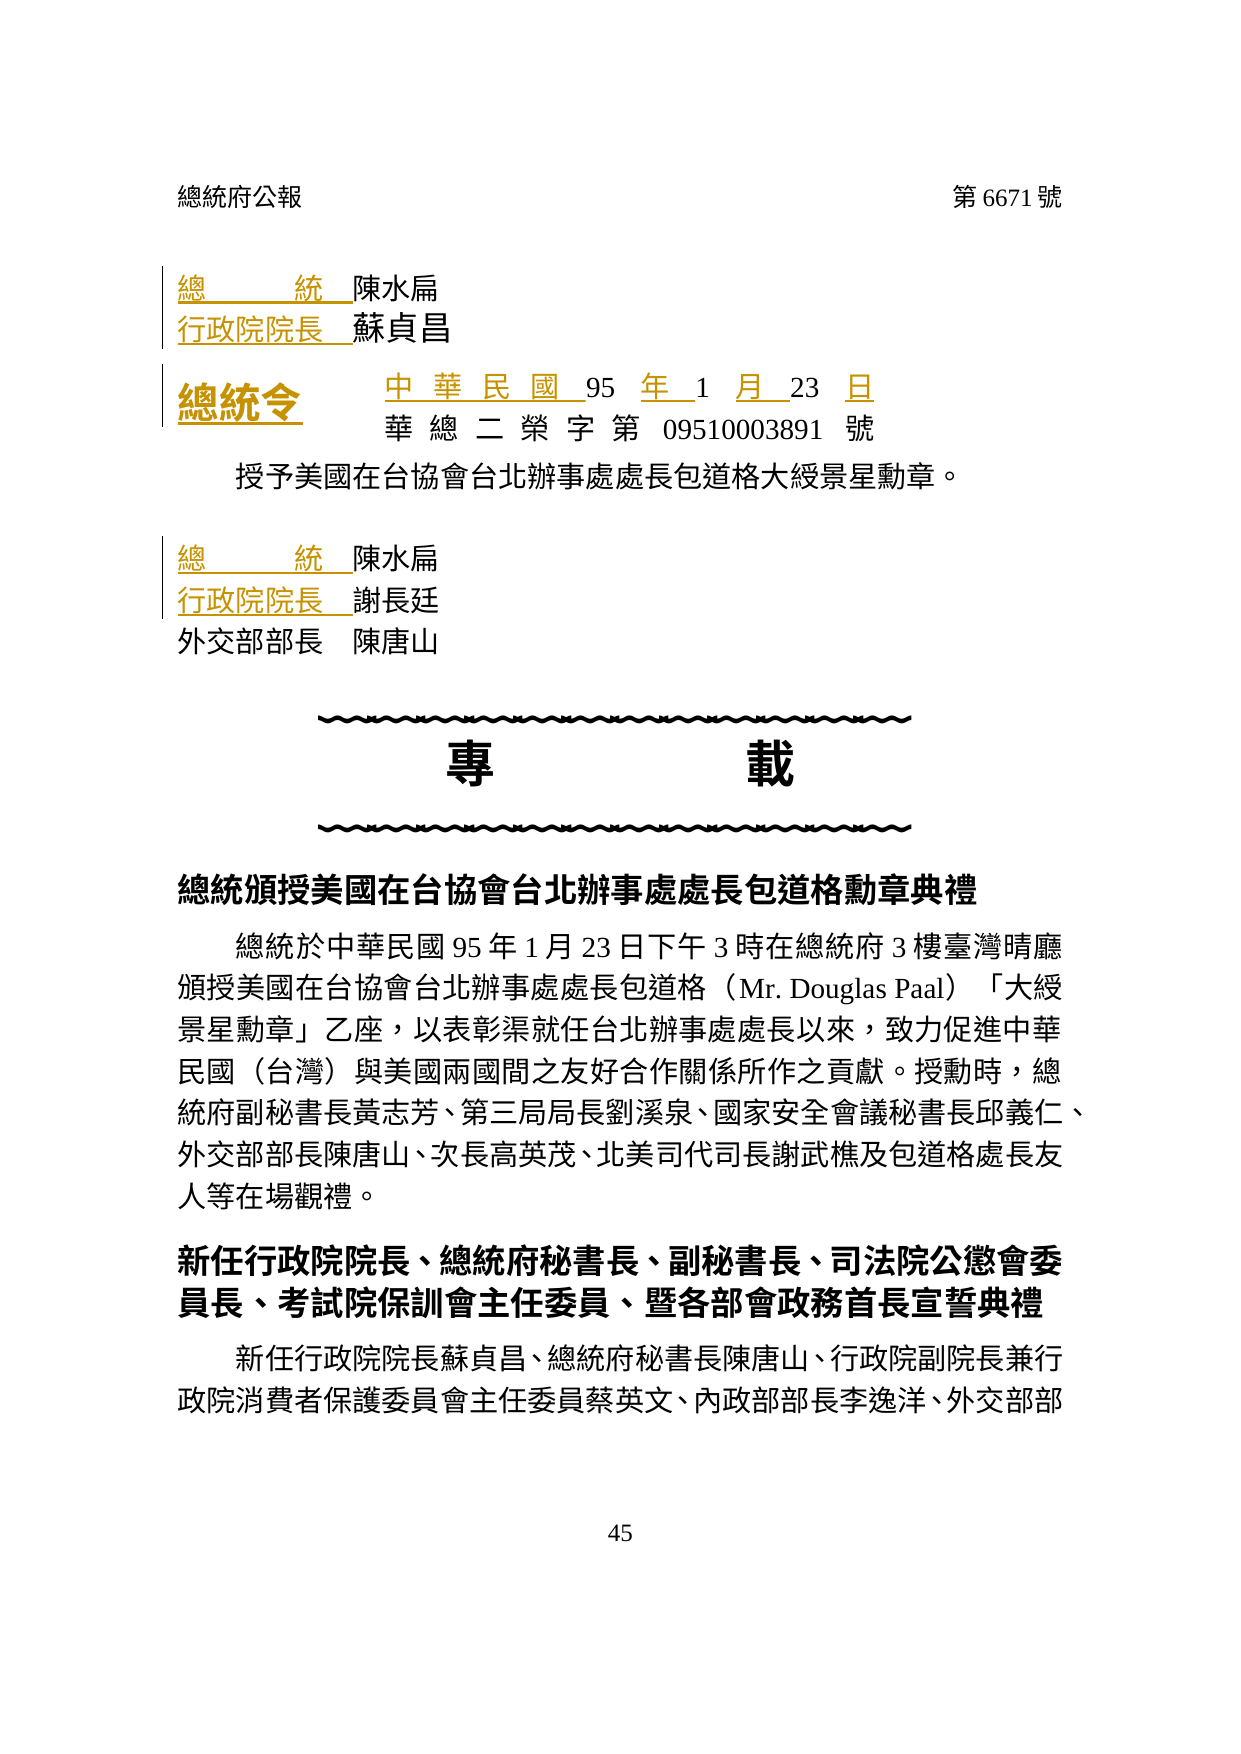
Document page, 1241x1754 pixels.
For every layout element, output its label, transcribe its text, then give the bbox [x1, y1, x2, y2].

text 行政院院長 蘇貞昌 [177, 307, 1063, 349]
table_header 總統令 [174, 362, 381, 450]
text 外交部部長 陳唐山 [177, 619, 1063, 661]
text ﹏﹏﹏﹏﹏﹏﹏﹏﹏﹏﹏﹏ [177, 807, 1063, 832]
text 新任行政院院長蘇貞昌、總統府秘書長陳唐山、行政院副院長兼行政院消費者保護委員會主任委員蔡英文、內政部部長李逸洋、外交部部長黃志芳、國防部部長李傑、財政部部長呂桔誠、教育部部長杜正勝、法務部部長施茂林、經濟部部長黃營杉、交通部部長郭瑤琪、蒙藏委員會委員長許志雄、僑務委員會委員長張富美、政務委員兼行政院經濟建設委員會主任委員胡勝正、政務委員兼行政院公共工程委員會主任委員吳澤成、政務委員吳豐山、政務委員何美玥、政務委員林錫耀、政務委員林逢慶、政務委員傅立葉、司法院公務員懲戒委員會委員長楊仁壽、考試院公務人員保障暨培訓委員會主任委員劉守成、行政院秘書長劉玉山、考試院秘書長張俊彥、行政院文化建設委員會主任委員邱坤良、行政院國家科學委員會主任委員陳建仁、行政院大陸委員會主任委員吳釗燮、行政院國軍退除役官兵輔導委員會主任委員高華柱、行政院主計處主計長許璋瑤、行政院農業委員會主任委員蘇嘉全、行政院勞工委員會主任委員李應元、行政院研究發展考核委員會主任委員葉俊榮、行政院原子能委員會主任委員歐陽敏盛、總統府副秘書長卓榮泰、行政院人事行政局局長周弘憲、行政院衛生署署長侯勝茂、行政院環境保護署署長張國龍、行政院海岸巡防署署長王進旺、行政院青年輔導委員會主任委員鄭麗君、國立故宮博物院院長林曼麗、北美事務協調委員會主任委員林芳玫、總統府副秘書長馬永成、行政院原住民族委員會主任委員瓦歷斯‧貝林、行政院體育委員會主任委員陳全壽、行政院客家委員會主任委員李永得、行政院新聞局局長鄭文燦等46人宣誓典禮，於中華民國95年1月25日上午10時在總統府大禮堂舉行， 呂副總統秀蓮女士、司法院院長翁岳生、考試院院長姚嘉文、國家安全會議秘書長邱義仁、總統府第三局局長劉溪泉及行政院蘇院長夫人暨親屬等在場觀禮。 [177, 1336, 1063, 1419]
text 專 載 [177, 736, 1063, 794]
text 行政院院長 謝長廷 [177, 578, 1063, 619]
text 總 統 陳水扁 [177, 536, 1063, 578]
text 新任行政院院長、總統府秘書長、副秘書長、司法院公懲會委員長、考試院保訓會主任委員、暨各部會政務首長宣誓典禮 [177, 1240, 1063, 1324]
text ﹏﹏﹏﹏﹏﹏﹏﹏﹏﹏﹏﹏ [177, 699, 1063, 724]
text 總統於中華民國95年1月23日下午3時在總統府3樓臺灣晴廳頒授美國在台協會台北辦事處處長包道格（Mr. Douglas Paal）「大綬景星勳章」乙座，以表彰渠就任台北辦事處處長以來，致力促進中華民國（台灣）與美國兩國間之友好合作關係所作之貢獻。授勳時，總統府副秘書長黃志芳、第三局局長劉溪泉、國家安全會議秘書長邱義仁、外交部部長陳唐山、次長高英茂、北美司代司長謝武樵及包道格處長友人等在場觀禮。 [177, 924, 1063, 1215]
table_header 中華民國95年1月23日 華總二榮字第09510003891號 [381, 362, 877, 450]
text 總 統 陳水扁 [177, 266, 1063, 307]
text 授予美國在台協會台北辦事處處長包道格大綬景星勳章。 [177, 450, 1063, 496]
text 總統頒授美國在台協會台北辦事處處長包道格勳章典禮 [177, 869, 1063, 911]
